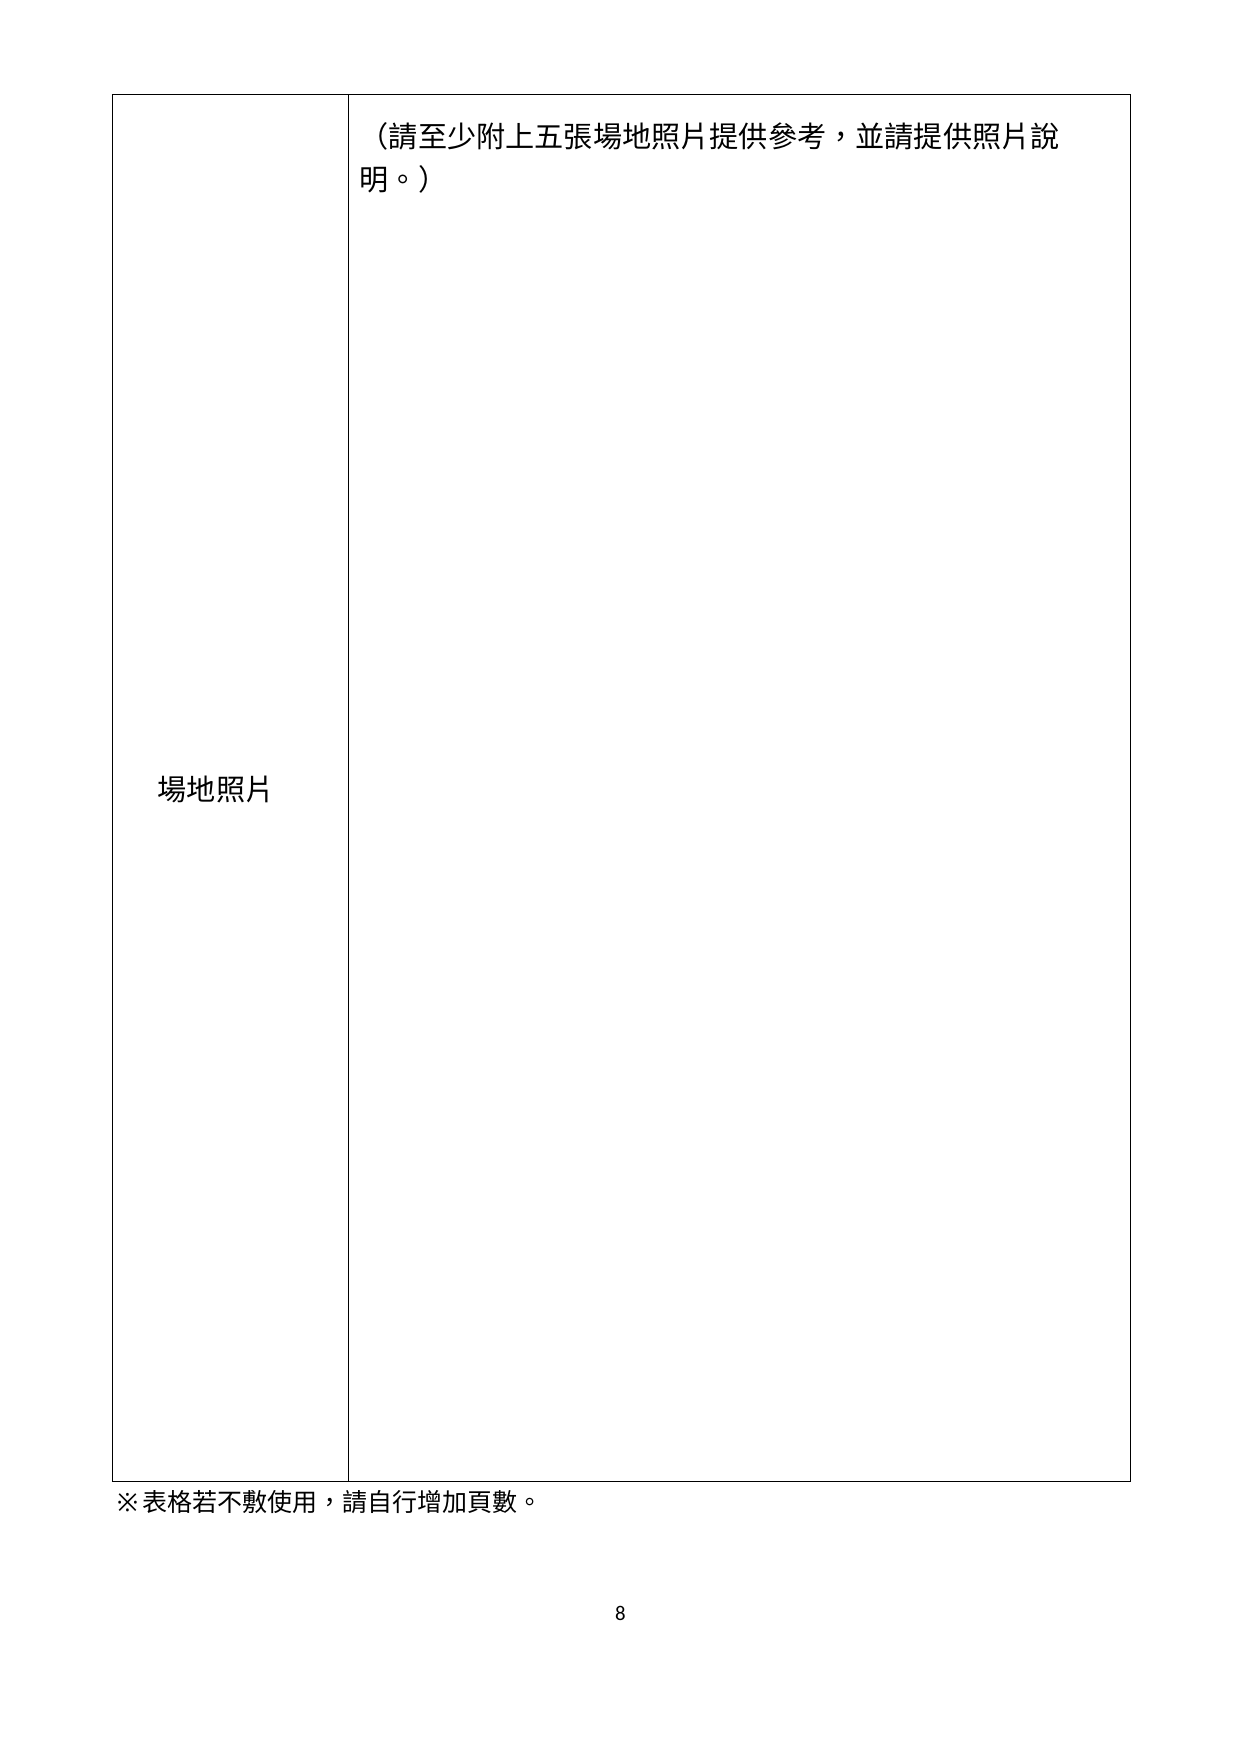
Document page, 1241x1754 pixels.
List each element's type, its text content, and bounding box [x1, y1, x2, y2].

table_cell （請至少附上五張場地照片提供參考，並請提供照片說明。） [349, 95, 1130, 1481]
table_cell 場地照片 [113, 95, 348, 1481]
text ※表格若不敷使用，請自行增加頁數。 [112, 1482, 1128, 1518]
